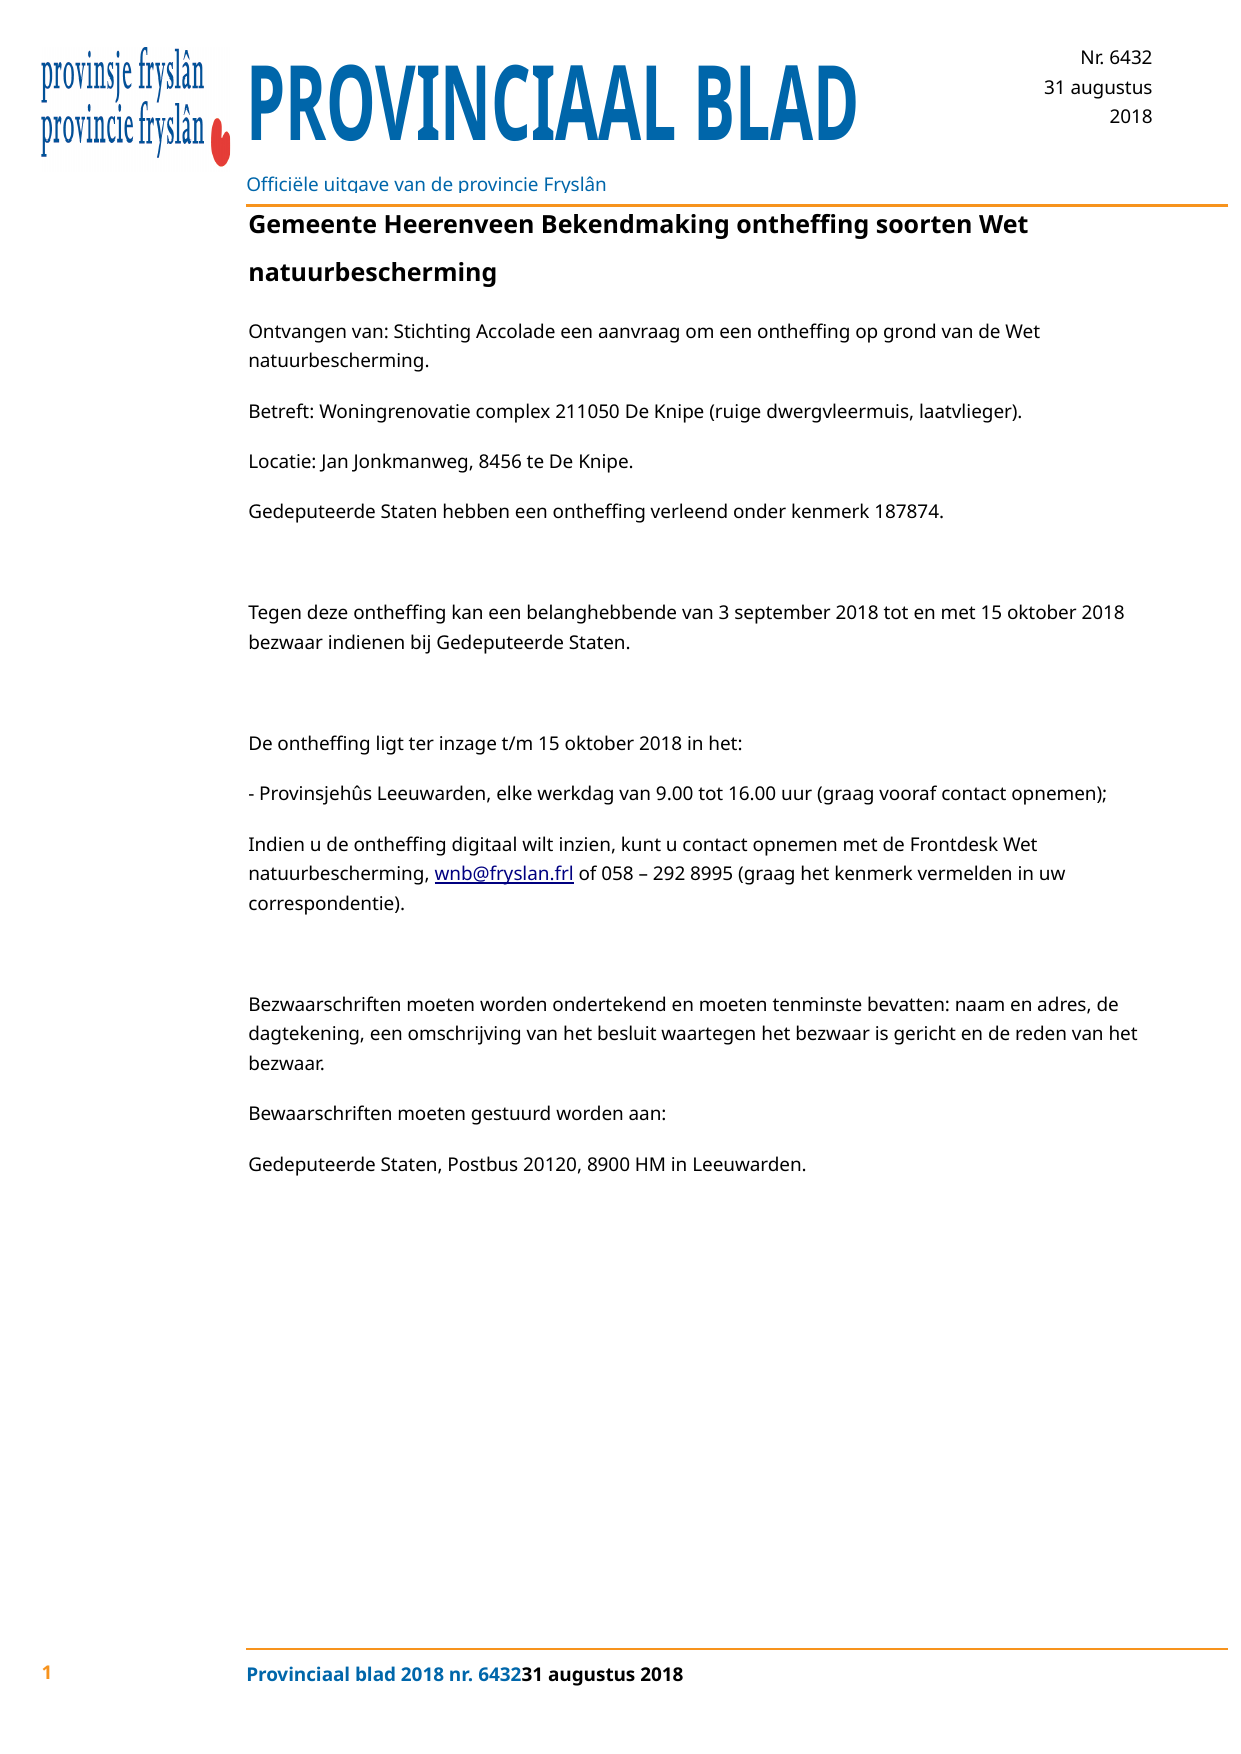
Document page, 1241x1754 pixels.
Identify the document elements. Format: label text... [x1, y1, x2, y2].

text Tegen deze ontheffing kan een belanghebbende van 3 september 2018 tot en met 15 oktober 2018 bezwaar indienen bij Gedeputeerde Staten. [248, 599, 1152, 655]
picture [41, 47, 231, 172]
text Indien u de ontheffing digitaal wilt inzien, kunt u contact opnemen met de Frontdesk Wet natuurbescherming, wnb@fryslan.frl of 058 – 292 8995 (graag het kenmerk vermelden in uw correspondentie). [248, 831, 1152, 916]
text Gemeente Heerenveen Bekendmaking ontheffing soorten Wet natuurbescherming [248, 207, 1152, 288]
text - Provinsjehûs Leeuwarden, elke werkdag van 9.00 tot 16.00 uur (graag vooraf contact opnemen); [248, 780, 1152, 806]
text Gedeputeerde Staten, Postbus 20120, 8900 HM in Leeuwarden. [248, 1151, 1152, 1177]
text Locatie: Jan Jonkmanweg, 8456 te De Knipe. [248, 448, 1152, 474]
text Ontvangen van: Stichting Accolade een aanvraag om een ontheffing op grond van de Wet natuurbescherming. [248, 318, 1152, 373]
text Gedeputeerde Staten hebben een ontheffing verleend onder kenmerk 187874. [248, 499, 1152, 524]
text De ontheffing ligt ter inzage t/m 15 oktober 2018 in het: [248, 730, 1152, 756]
text Bewaarschriften moeten gestuurd worden aan: [248, 1100, 1152, 1126]
text Bezwaarschriften moeten worden ondertekend en moeten tenminste bevatten: naam en adres, de dagtekening, een omschrijving van het besluit waartegen het bezwaar is gericht en de reden van het bezwaar. [248, 991, 1152, 1076]
text Betreft: Woningrenovatie complex 211050 De Knipe (ruige dwergvleermuis, laatvlieger). [248, 398, 1152, 424]
